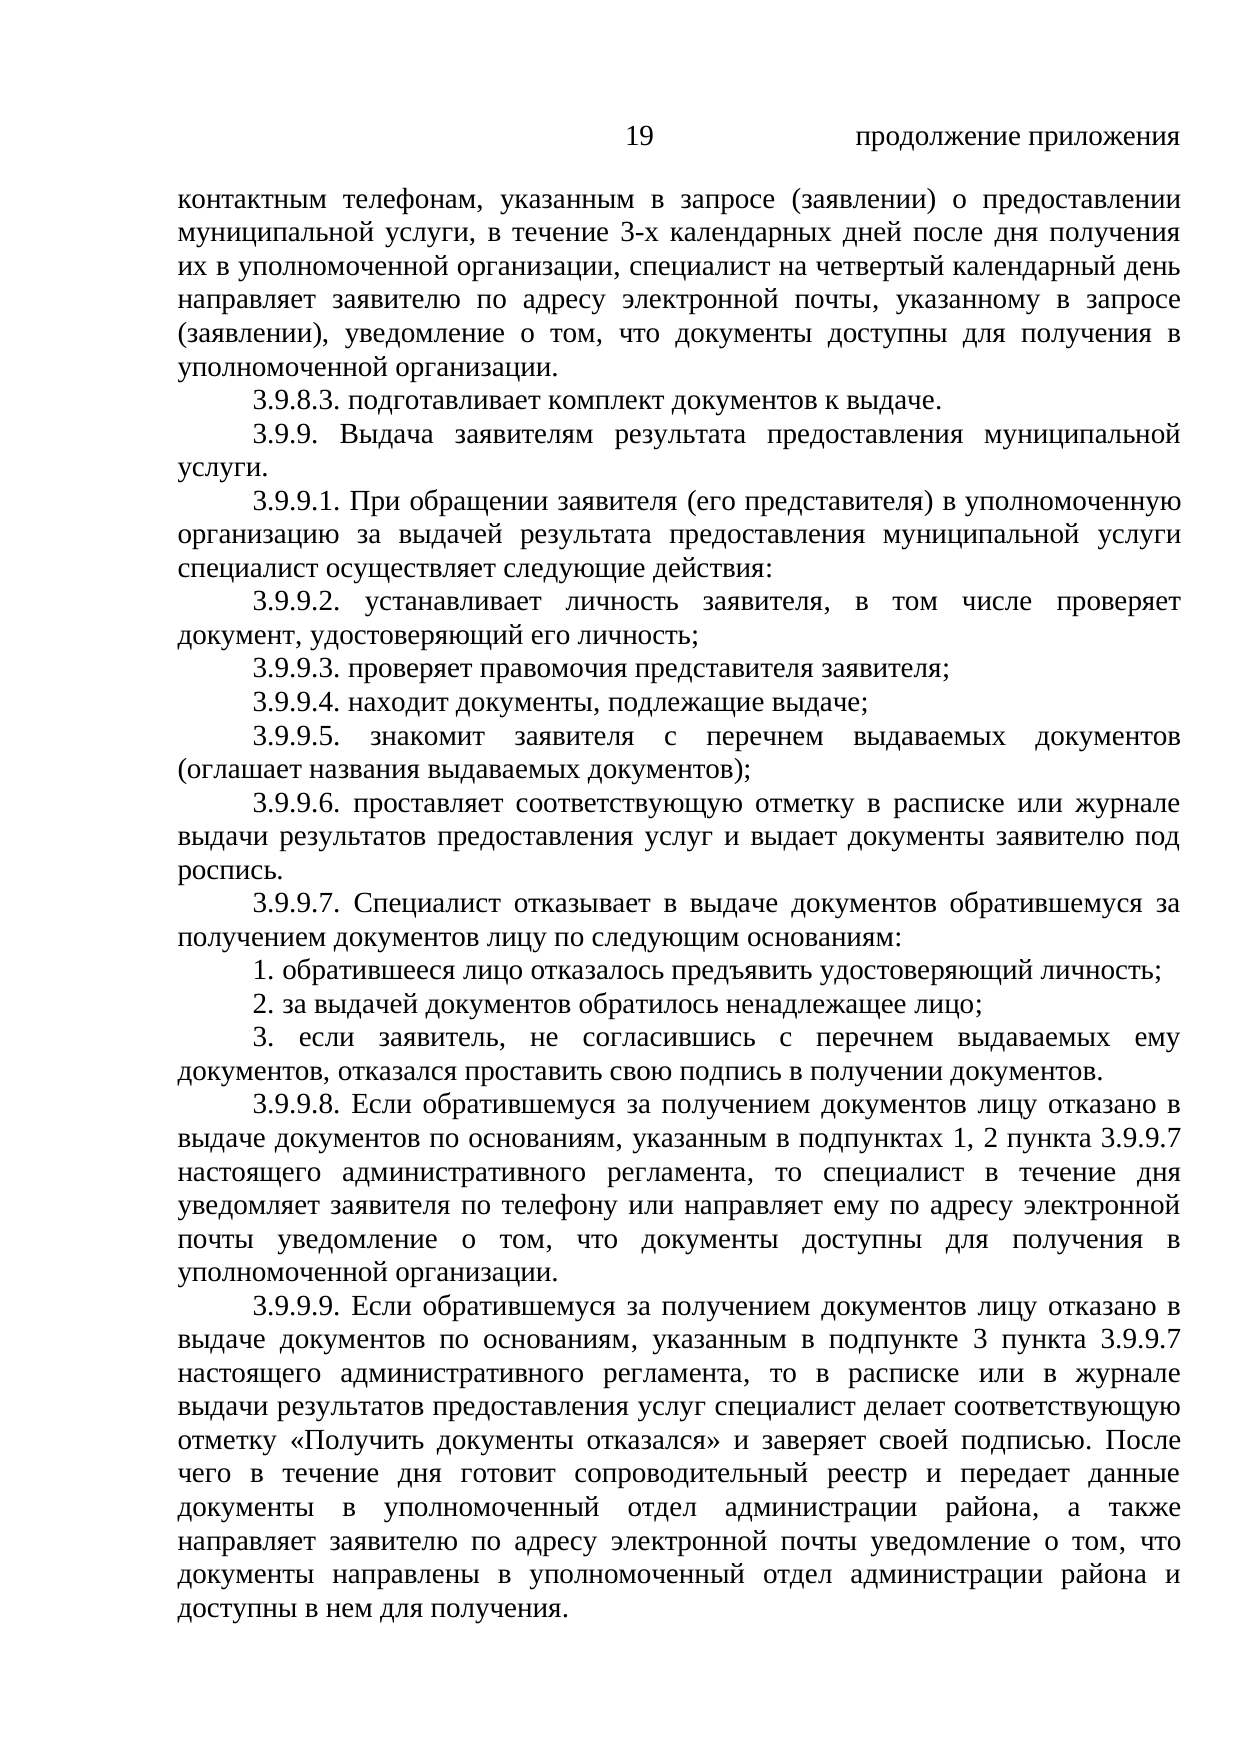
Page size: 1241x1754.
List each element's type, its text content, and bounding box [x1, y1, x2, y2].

text контактным телефонам, указанным в запросе (заявлении) о предоставлении муниципальной услуги, в течение 3-х календарных дней после дня получения их в уполномоченной организации, специалист на четвертый календарный день направляет заявителю по адресу электронной почты, указанному в запросе (заявлении), уведомление о том, что документы доступны для получения в уполномоченной организации. [177, 181, 1181, 382]
text 3.9.9.8. Если обратившемуся за получением документов лицу отказано в выдаче документов по основаниям, указанным в подпунктах 1, 2 пункта 3.9.9.7 настоящего административного регламента, то специалист в течение дня уведомляет заявителя по телефону или направляет ему по адресу электронной почты уведомление о том, что документы доступны для получения в уполномоченной организации. [177, 1087, 1181, 1288]
text 3.9.9.2. устанавливает личность заявителя, в том числе проверяет документ, удостоверяющий его личность; [177, 584, 1181, 651]
text 3.9.9.3. проверяет правомочия представителя заявителя; [177, 651, 1181, 684]
text 3.9.9.1. При обращении заявителя (его представителя) в уполномоченную организацию за выдачей результата предоставления муниципальной услуги специалист осуществляет следующие действия: [177, 483, 1181, 584]
text 3.9.9.9. Если обратившемуся за получением документов лицу отказано в выдаче документов по основаниям, указанным в подпункте 3 пункта 3.9.9.7 настоящего административного регламента, то в расписке или в журнале выдачи результатов предоставления услуг специалист делает соответствующую отметку «Получить документы отказался» и заверяет своей подписью. После чего в течение дня готовит сопроводительный реестр и передает данные документы в уполномоченный отдел администрации района, а также направляет заявителю по адресу электронной почты уведомление о том, что документы направлены в уполномоченный отдел администрации района и доступны в нем для получения. [177, 1288, 1181, 1623]
text 1. обратившееся лицо отказалось предъявить удостоверяющий личность; [177, 953, 1181, 986]
text 3. если заявитель, не согласившись с перечнем выдаваемых ему документов, отказался проставить свою подпись в получении документов. [177, 1020, 1181, 1087]
text 3.9.9.6. проставляет соответствующую отметку в расписке или журнале выдачи результатов предоставления услуг и выдает документы заявителю под роспись. [177, 785, 1181, 886]
text 3.9.9.4. находит документы, подлежащие выдаче; [177, 684, 1181, 718]
text 3.9.8.3. подготавливает комплект документов к выдаче. [177, 382, 1181, 416]
text 2. за выдачей документов обратилось ненадлежащее лицо; [177, 986, 1181, 1020]
text 3.9.9.7. Специалист отказывает в выдаче документов обратившемуся за получением документов лицу по следующим основаниям: [177, 886, 1181, 953]
text 3.9.9.5. знакомит заявителя с перечнем выдаваемых документов (оглашает названия выдаваемых документов); [177, 718, 1181, 785]
text 3.9.9. Выдача заявителям результата предоставления муниципальной услуги. [177, 416, 1181, 483]
